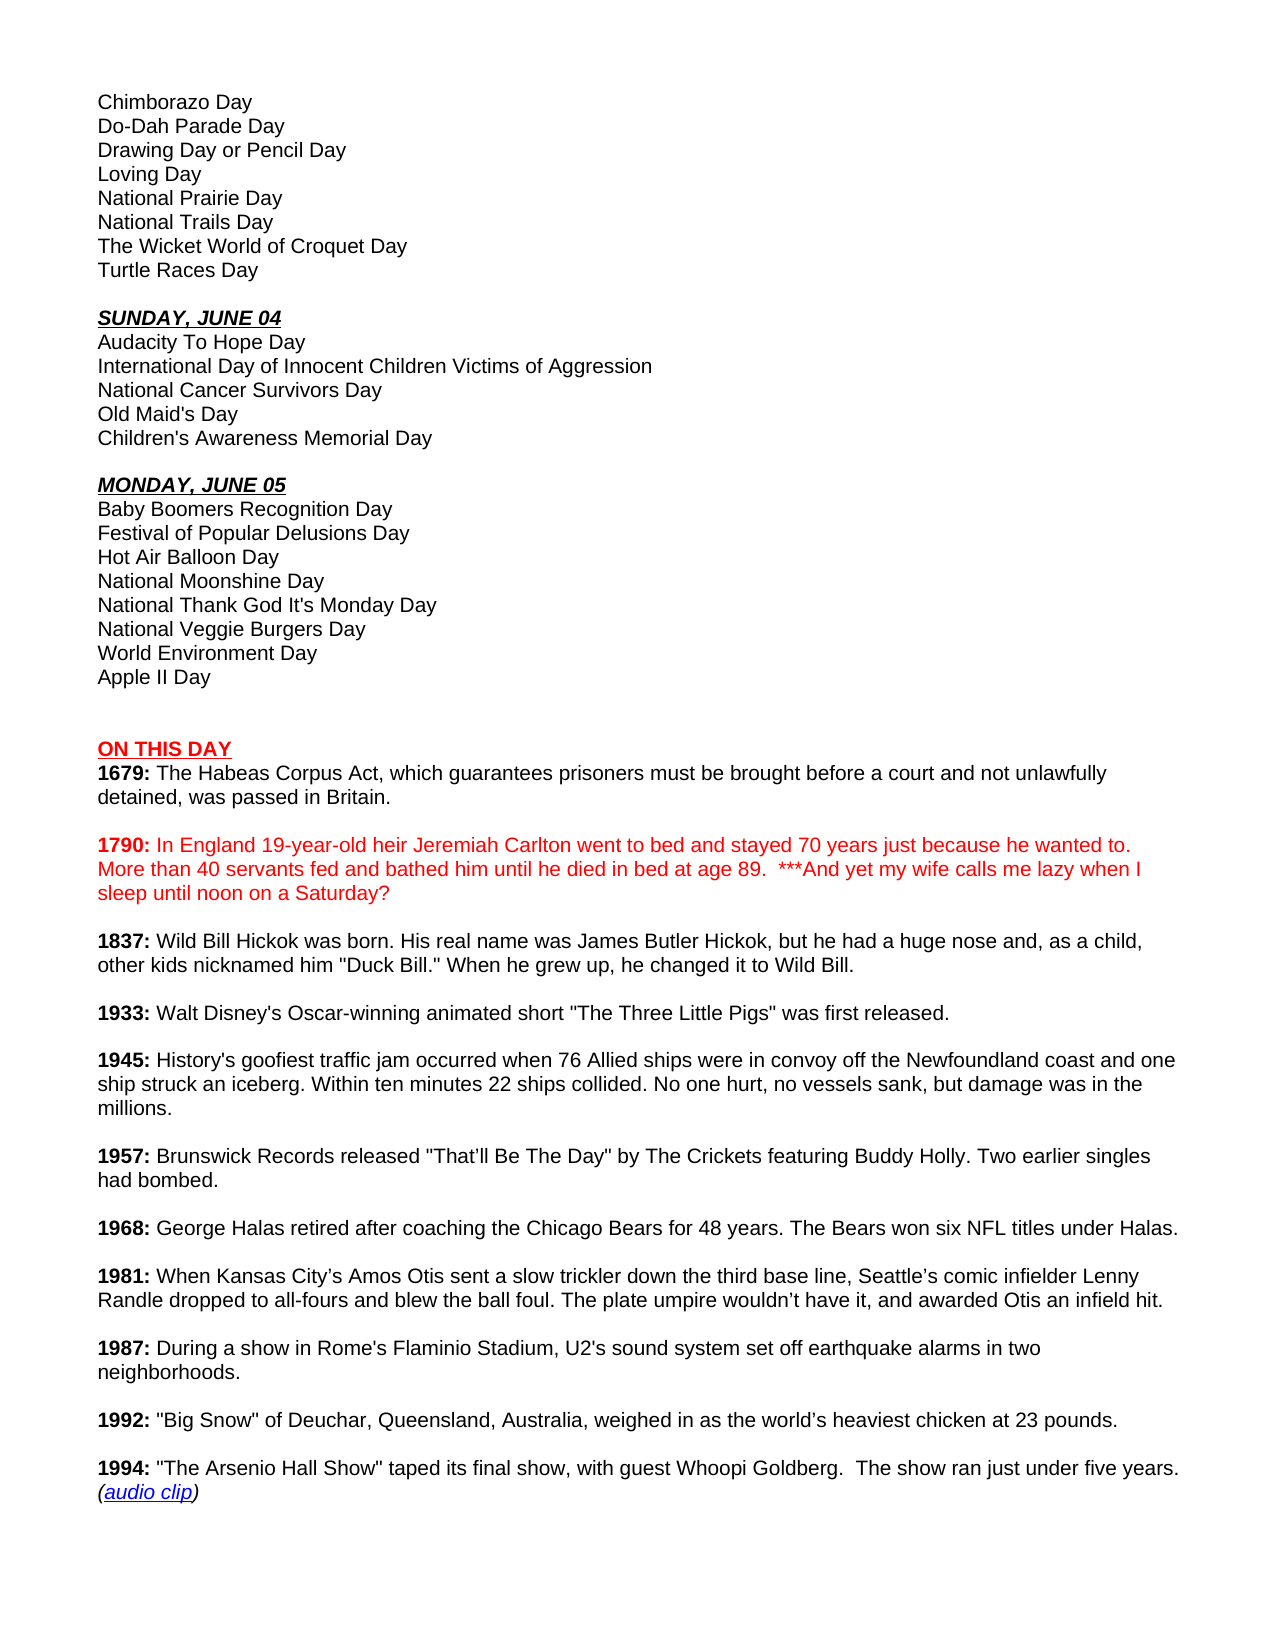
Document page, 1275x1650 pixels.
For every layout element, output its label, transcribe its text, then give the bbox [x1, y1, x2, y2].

text ON THIS DAY [97, 737, 1185, 761]
text 1981: When Kansas City’s Amos Otis sent a slow trickler down the third base line, Seattle’s comic infielder Lenny Randle dropped to all-fours and blew the ball foul. The plate umpire wouldn’t have it, and awarded Otis an infield hit. [97, 1264, 1185, 1312]
text 1957: Brunswick Records released "That’ll Be The Day" by The Crickets featuring Buddy Holly. Two earlier singles had bombed. [97, 1144, 1185, 1192]
text 1679: The Habeas Corpus Act, which guarantees prisoners must be brought before a court and not unlawfully detained, was passed in Britain. [97, 761, 1185, 809]
text 1933: Walt Disney's Oscar-winning animated short "The Three Little Pigs" was first released. [97, 1000, 1185, 1024]
text 1994: "The Arsenio Hall Show" taped its final show, with guest Whoopi Goldberg. The show ran just under five years. (audio clip) [97, 1456, 1185, 1503]
text SUNDAY, JUNE 04 [97, 306, 1185, 329]
text 1992: "Big Snow" of Deuchar, Queensland, Australia, weighed in as the world’s heaviest chicken at 23 pounds. [97, 1408, 1185, 1432]
text Baby Boomers Recognition Day Festival of Popular Delusions Day Hot Air Balloon Day National Moonshine Day National Thank God It's Monday Day National Veggie Burgers Day World Environment Day Apple II Day [97, 497, 1185, 689]
text 1837: Wild Bill Hickok was born. His real name was James Butler Hickok, but he had a huge nose and, as a child, other kids nicknamed him "Duck Bill." When he grew up, he changed it to Wild Bill. [97, 928, 1185, 976]
text Chimborazo Day Do-Dah Parade Day Drawing Day or Pencil Day Loving Day National Prairie Day National Trails Day The Wicket World of Croquet Day Turtle Races Day [97, 90, 1185, 282]
text 1987: During a show in Rome's Flaminio Stadium, U2's sound system set off earthquake alarms in two neighborhoods. [97, 1336, 1185, 1384]
text 1968: George Halas retired after coaching the Chicago Bears for 48 years. The Bears won six NFL titles under Halas. [97, 1216, 1185, 1240]
text 1945: History's goofiest traffic jam occurred when 76 Allied ships were in convoy off the Newfoundland coast and one ship struck an iceberg. Within ten minutes 22 ships collided. No one hurt, no vessels sank, but damage was in the millions. [97, 1048, 1185, 1120]
text 1790: In England 19-year-old heir Jeremiah Carlton went to bed and stayed 70 years just because he wanted to. More than 40 servants fed and bathed him until he died in bed at age 89. ***And yet my wife calls me lazy when I sleep until noon on a Saturday? [97, 833, 1185, 904]
text MONDAY, JUNE 05 [97, 473, 1185, 497]
text Audacity To Hope Day International Day of Innocent Children Victims of Aggression National Cancer Survivors Day Old Maid's Day Children's Awareness Memorial Day [97, 329, 1185, 449]
